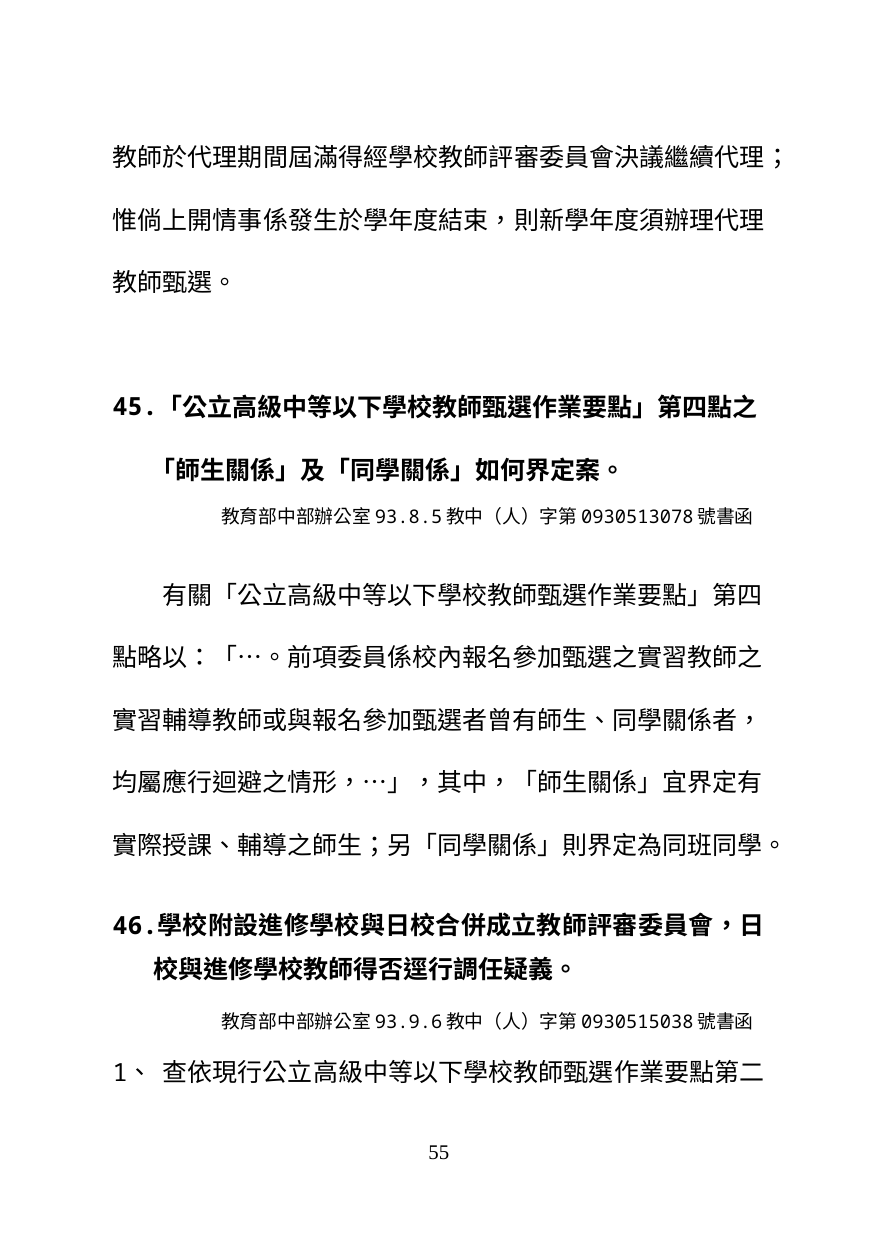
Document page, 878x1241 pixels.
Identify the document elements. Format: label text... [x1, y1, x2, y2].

text 教育部中部辦公室93.9.6教中（人）字第0930515038號書函 [112, 1007, 753, 1034]
text 請地方政府教育局或所屬國中小辦理代理教師甄選以學年度為單位，倘現職教師於下學年度繼續申請留職停薪或以其他事由申請留職停薪係發生於學期中，則現職教師之代理教師於代理期間屆滿得經學校教師評審委員會決議繼續代理；惟倘上開情事係發生於學年度結束，則新學年度須辦理代理教師甄選。 [112, 114, 765, 302]
text 教育部中部辦公室93.8.5教中（人）字第0930513078號書函 [112, 502, 753, 529]
text 有關「公立高級中等以下學校教師甄選作業要點」第四點略以：「…。前項委員係校內報名參加甄選之實習教師之實習輔導教師或與報名參加甄選者曾有師生、同學關係者，均屬應行迴避之情形，…」，其中，「師生關係」宜界定有實際授課、輔導之師生；另「同學關係」則界定為同班同學。 [112, 552, 765, 864]
list 查依現行公立高級中等以下學校教師甄選作業要點第二點規定，凡具獨立編制之附設進修學校，教師職務出缺，除依規定分發、介聘或列入員額精簡、因應課程調整保留名額及依主管教育行政機關規定可保留名額外，其餘缺額應依規定辦理公開甄選。 [112, 1052, 765, 1088]
text 45.「公立高級中等以下學校教師甄選作業要點」第四點之「師生關係」及「同學關係」如何界定案。 [112, 364, 765, 489]
text 46.學校附設進修學校與日校合併成立教師評審委員會，日校與進修學校教師得否逕行調任疑義。 [112, 906, 765, 986]
